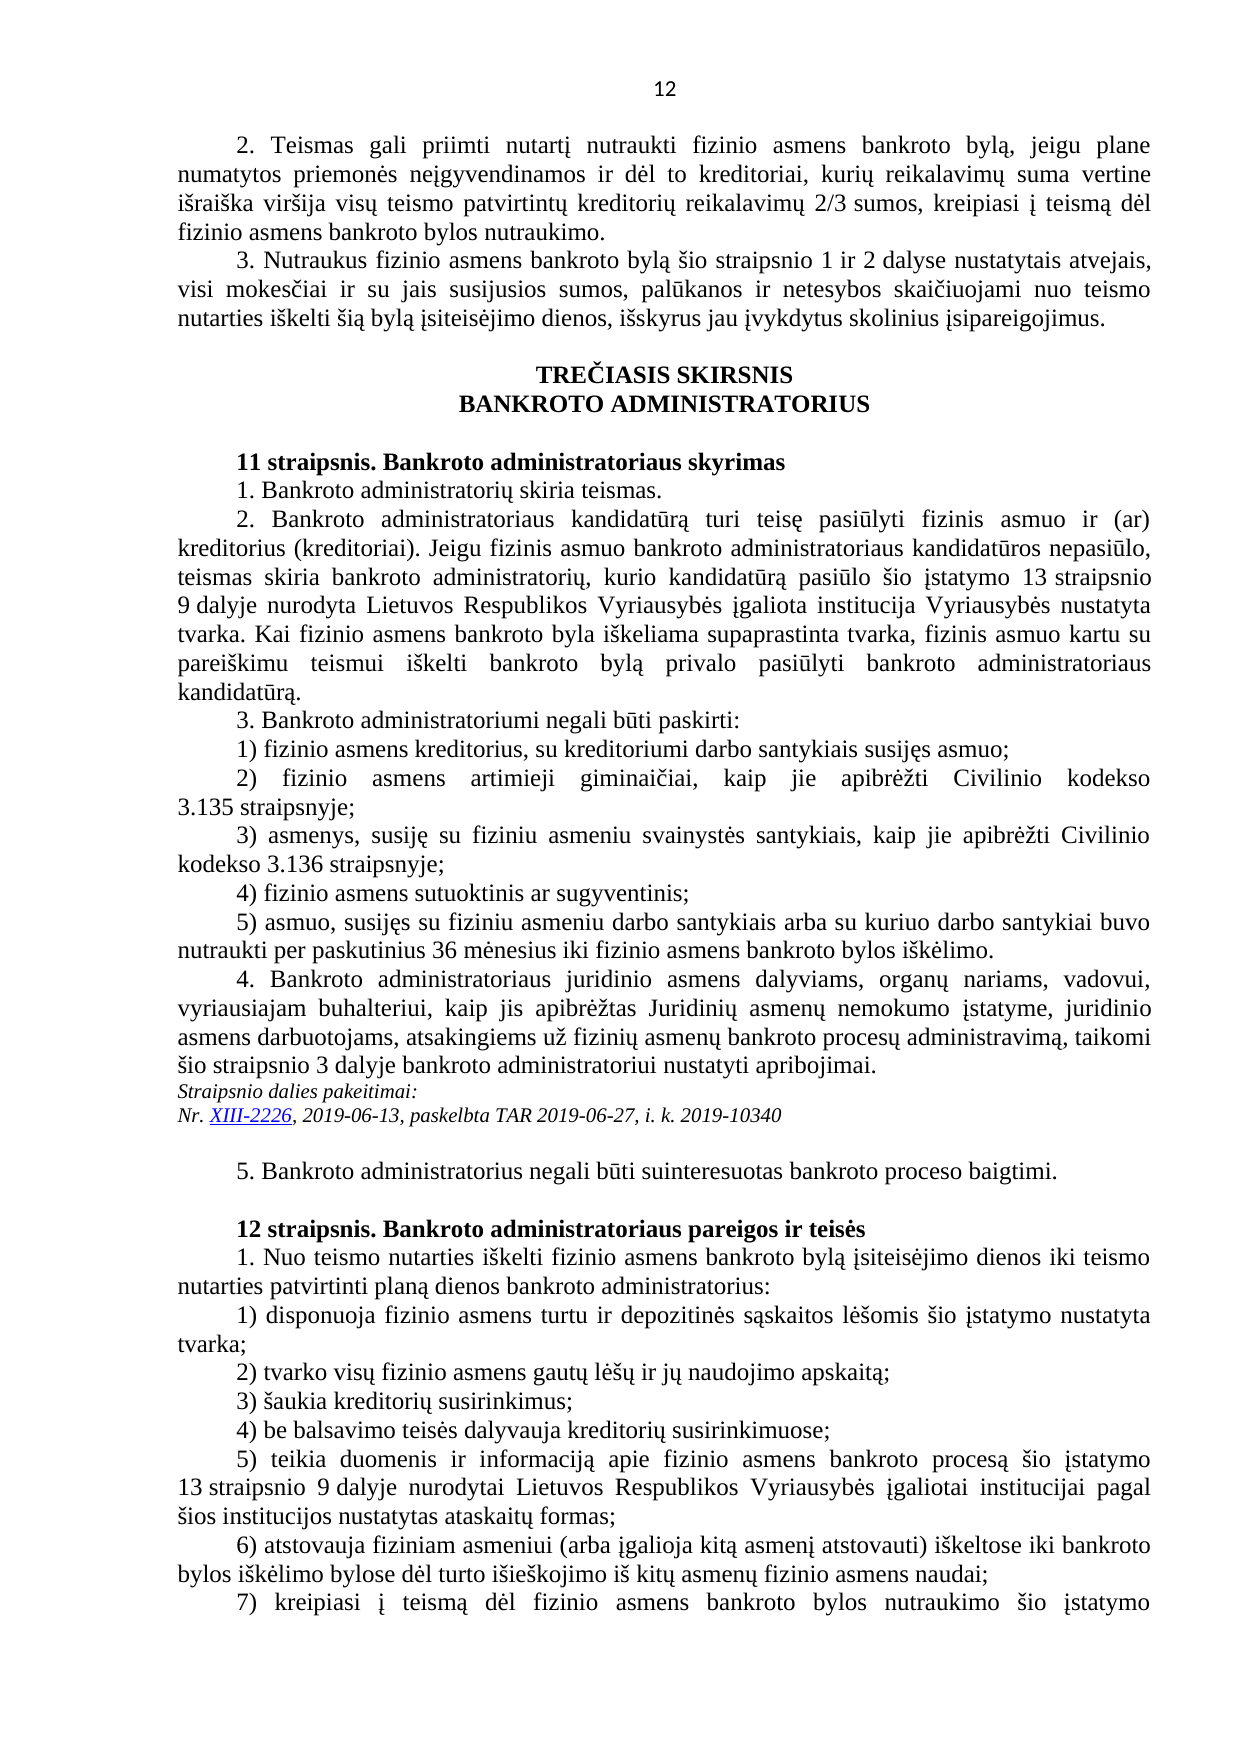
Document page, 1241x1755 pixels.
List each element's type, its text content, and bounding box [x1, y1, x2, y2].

text 3. Bankroto administratoriumi negali būti paskirti: [177, 706, 1152, 734]
text 3. Nutraukus fizinio asmens bankroto bylą šio straipsnio 1 ir 2 dalyse nustatytais atvejais, visi mokesčiai ir su jais susijusios sumos, palūkanos ir netesybos skaičiuojami nuo teismo nutarties iškelti šią bylą įsiteisėjimo dienos, išskyrus jau įvykdytus skolinius įsipareigojimus. [177, 246, 1152, 332]
text 5) teikia duomenis ir informaciją apie fizinio asmens bankroto procesą šio įstatymo 13 straipsnio 9 dalyje nurodytai Lietuvos Respublikos Vyriausybės įgaliotai institucijai pagal šios institucijos nustatytas ataskaitų formas; [177, 1444, 1152, 1530]
text 3) asmenys, susiję su fiziniu asmeniu svainystės santykiais, kaip jie apibrėžti Civilinio kodekso 3.136 straipsnyje; [177, 821, 1152, 878]
text 2. Teismas gali priimti nutartį nutraukti fizinio asmens bankroto bylą, jeigu plane numatytos priemonės neįgyvendinamos ir dėl to kreditoriai, kurių reikalavimų suma vertine išraiška viršija visų teismo patvirtintų kreditorių reikalavimų 2/3 sumos, kreipiasi į teismą dėl fizinio asmens bankroto bylos nutraukimo. [177, 131, 1152, 246]
text 7) kreipiasi į teismą dėl fizinio asmens bankroto bylos nutraukimo šio įstatymo [177, 1587, 1152, 1616]
text 12 straipsnis. Bankroto administratoriaus pareigos ir teisės [177, 1214, 1152, 1242]
text 1) fizinio asmens kreditorius, su kreditoriumi darbo santykiais susijęs asmuo; [177, 734, 1152, 763]
text 2) fizinio asmens artimieji giminaičiai, kaip jie apibrėžti Civilinio kodekso 3.135 straipsnyje; [177, 763, 1152, 821]
text BANKROTO ADMINISTRATORIUS [177, 389, 1152, 418]
text Nr. XIII-2226, 2019-06-13, paskelbta TAR 2019-06-27, i. k. 2019-10340 [177, 1103, 1152, 1127]
text 5. Bankroto administratorius negali būti suinteresuotas bankroto proceso baigtimi. [177, 1156, 1152, 1185]
text TREČIASIS SKIRSNIS [177, 361, 1152, 389]
text 2) tvarko visų fizinio asmens gautų lėšų ir jų naudojimo apskaitą; [177, 1357, 1152, 1386]
text 11 straipsnis. Bankroto administratoriaus skyrimas [177, 447, 1152, 476]
text 1. Bankroto administratorių skiria teismas. [177, 476, 1152, 504]
text 3) šaukia kreditorių susirinkimus; [177, 1386, 1152, 1415]
text 6) atstovauja fiziniam asmeniui (arba įgalioja kitą asmenį atstovauti) iškeltose iki bankroto bylos iškėlimo bylose dėl turto išieškojimo iš kitų asmenų fizinio asmens naudai; [177, 1530, 1152, 1587]
text 4) be balsavimo teisės dalyvauja kreditorių susirinkimuose; [177, 1415, 1152, 1444]
text 4) fizinio asmens sutuoktinis ar sugyventinis; [177, 878, 1152, 907]
text 4. Bankroto administratoriaus juridinio asmens dalyviams, organų nariams, vadovui, vyriausiajam buhalteriui, kaip jis apibrėžtas Juridinių asmenų nemokumo įstatyme, juridinio asmens darbuotojams, atsakingiems už fizinių asmenų bankroto procesų administravimą, taikomi šio straipsnio 3 dalyje bankroto administratoriui nustatyti apribojimai. [177, 964, 1152, 1079]
text 1) disponuoja fizinio asmens turtu ir depozitinės sąskaitos lėšomis šio įstatymo nustatyta tvarka; [177, 1300, 1152, 1357]
text Straipsnio dalies pakeitimai: [177, 1079, 1152, 1103]
text 5) asmuo, susijęs su fiziniu asmeniu darbo santykiais arba su kuriuo darbo santykiai buvo nutraukti per paskutinius 36 mėnesius iki fizinio asmens bankroto bylos iškėlimo. [177, 907, 1152, 964]
text 2. Bankroto administratoriaus kandidatūrą turi teisę pasiūlyti fizinis asmuo ir (ar) kreditorius (kreditoriai). Jeigu fizinis asmuo bankroto administratoriaus kandidatūros nepasiūlo, teismas skiria bankroto administratorių, kurio kandidatūrą pasiūlo šio įstatymo 13 straipsnio 9 dalyje nurodyta Lietuvos Respublikos Vyriausybės įgaliota institucija Vyriausybės nustatyta tvarka. Kai fizinio asmens bankroto byla iškeliama supaprastinta tvarka, fizinis asmuo kartu su pareiškimu teismui iškelti bankroto bylą privalo pasiūlyti bankroto administratoriaus kandidatūrą. [177, 504, 1152, 706]
text 1. Nuo teismo nutarties iškelti fizinio asmens bankroto bylą įsiteisėjimo dienos iki teismo nutarties patvirtinti planą dienos bankroto administratorius: [177, 1242, 1152, 1300]
